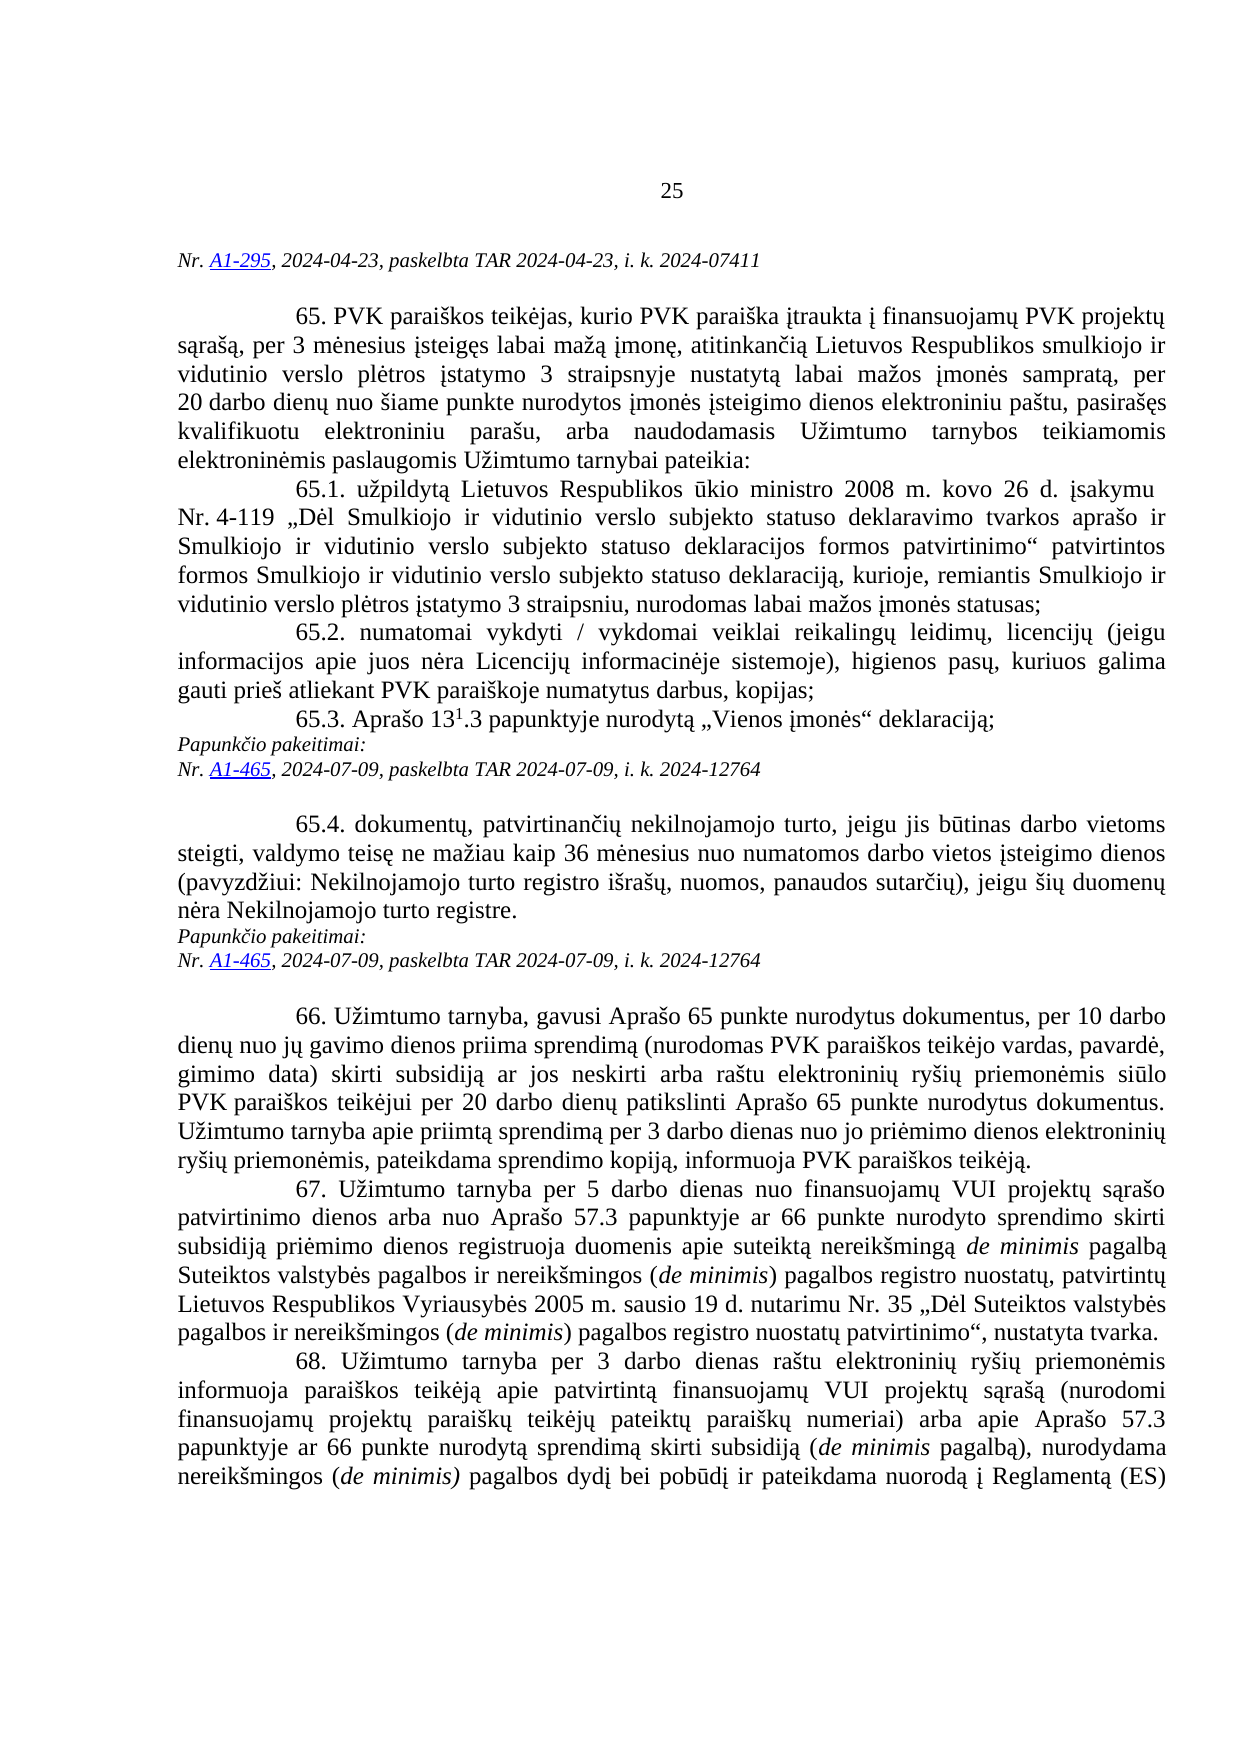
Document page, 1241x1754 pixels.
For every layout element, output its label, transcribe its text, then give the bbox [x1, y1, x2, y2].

text Nr. A1-465, 2024-07-09, paskelbta TAR 2024-07-09, i. k. 2024-12764 [177, 948, 1167, 972]
text Nr. A1-465, 2024-07-09, paskelbta TAR 2024-07-09, i. k. 2024-12764 [177, 756, 1167, 781]
text Papunkčio pakeitimai: [177, 732, 1167, 756]
text Papunkčio pakeitimai: [177, 924, 1167, 948]
text 67. Užimtumo tarnyba per 5 darbo dienas nuo finansuojamų VUI projektų sąrašo patvirtinimo dienos arba nuo Aprašo 57.3 papunktyje ar 66 punkte nurodyto sprendimo skirti subsidiją priėmimo dienos registruoja duomenis apie suteiktą nereikšmingą de minimis pagalbą Suteiktos valstybės pagalbos ir nereikšmingos (de minimis) pagalbos registro nuostatų, patvirtintų Lietuvos Respublikos Vyriausybės 2005 m. sausio 19 d. nutarimu Nr. 35 „Dėl Suteiktos valstybės pagalbos ir nereikšmingos (de minimis) pagalbos registro nuostatų patvirtinimo“, nustatyta tvarka. [177, 1174, 1167, 1346]
text 65.1. užpildytą Lietuvos Respublikos ūkio ministro 2008 m. kovo 26 d. įsakymu Nr. 4-119 „Dėl Smulkiojo ir vidutinio verslo subjekto statuso deklaravimo tvarkos aprašo ir Smulkiojo ir vidutinio verslo subjekto statuso deklaracijos formos patvirtinimo“ patvirtintos formos Smulkiojo ir vidutinio verslo subjekto statuso deklaraciją, kurioje, remiantis Smulkiojo ir vidutinio verslo plėtros įstatymo 3 straipsniu, nurodomas labai mažos įmonės statusas; [177, 474, 1167, 617]
text 68. Užimtumo tarnyba per 3 darbo dienas raštu elektroninių ryšių priemonėmis informuoja paraiškos teikėją apie patvirtintą finansuojamų VUI projektų sąrašą (nurodomi finansuojamų projektų paraiškų teikėjų pateiktų paraiškų numeriai) arba apie Aprašo 57.3 papunktyje ar 66 punkte nurodytą sprendimą skirti subsidiją (de minimis pagalbą), nurodydama nereikšmingos (de minimis) pagalbos dydį bei pobūdį ir pateikdama nuorodą į Reglamentą (ES) [177, 1346, 1167, 1490]
text 65.4. dokumentų, patvirtinančių nekilnojamojo turto, jeigu jis būtinas darbo vietoms steigti, valdymo teisę ne mažiau kaip 36 mėnesius nuo numatomos darbo vietos įsteigimo dienos (pavyzdžiui: Nekilnojamojo turto registro išrašų, nuomos, panaudos sutarčių), jeigu šių duomenų nėra Nekilnojamojo turto registre. [177, 809, 1167, 924]
text 65.3. Aprašo 131.3 papunktyje nurodytą „Vienos įmonės“ deklaraciją; [177, 704, 1167, 732]
text 65. PVK paraiškos teikėjas, kurio PVK paraiška įtraukta į finansuojamų PVK projektų sąrašą, per 3 mėnesius įsteigęs labai mažą įmonę, atitinkančią Lietuvos Respublikos smulkiojo ir vidutinio verslo plėtros įstatymo 3 straipsnyje nustatytą labai mažos įmonės sampratą, per 20 darbo dienų nuo šiame punkte nurodytos įmonės įsteigimo dienos elektroniniu paštu, pasirašęs kvalifikuotu elektroniniu parašu, arba naudodamasis Užimtumo tarnybos teikiamomis elektroninėmis paslaugomis Užimtumo tarnybai pateikia: [177, 301, 1167, 474]
text 65.2. numatomai vykdyti / vykdomai veiklai reikalingų leidimų, licencijų (jeigu informacijos apie juos nėra Licencijų informacinėje sistemoje), higienos pasų, kuriuos galima gauti prieš atliekant PVK paraiškoje numatytus darbus, kopijas; [177, 617, 1167, 704]
text 66. Užimtumo tarnyba, gavusi Aprašo 65 punkte nurodytus dokumentus, per 10 darbo dienų nuo jų gavimo dienos priima sprendimą (nurodomas PVK paraiškos teikėjo vardas, pavardė, gimimo data) skirti subsidiją ar jos neskirti arba raštu elektroninių ryšių priemonėmis siūlo PVK paraiškos teikėjui per 20 darbo dienų patikslinti Aprašo 65 punkte nurodytus dokumentus. Užimtumo tarnyba apie priimtą sprendimą per 3 darbo dienas nuo jo priėmimo dienos elektroninių ryšių priemonėmis, pateikdama sprendimo kopiją, informuoja PVK paraiškos teikėją. [177, 1001, 1167, 1174]
text Nr. A1-295, 2024-04-23, paskelbta TAR 2024-04-23, i. k. 2024-07411 [177, 248, 1167, 272]
